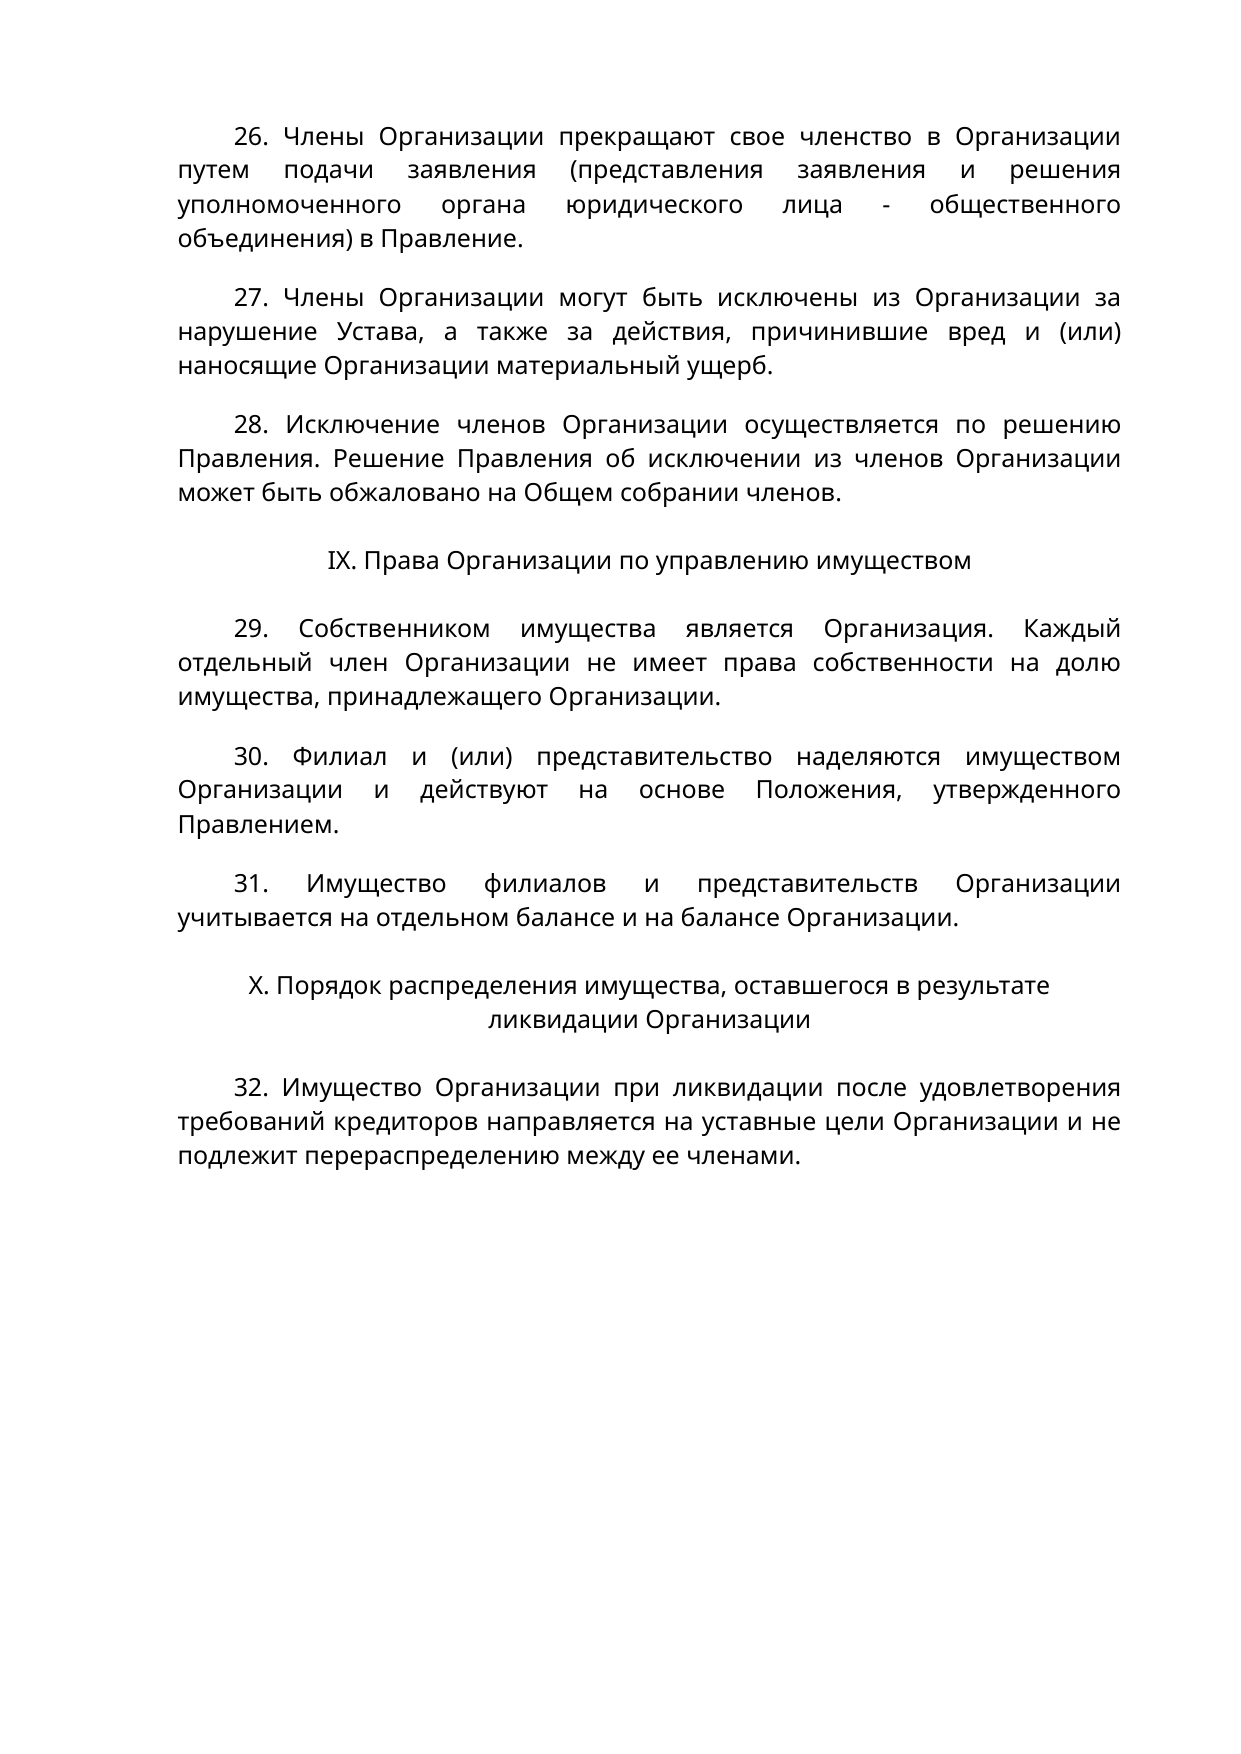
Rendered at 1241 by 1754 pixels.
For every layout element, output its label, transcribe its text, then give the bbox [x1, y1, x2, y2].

text 27. Члены Организации могут быть исключены из Организации за нарушение Устава, а также за действия, причинившие вред и (или) наносящие Организации материальный ущерб. [177, 279, 1122, 382]
text ликвидации Организации [177, 1002, 1122, 1036]
text 28. Исключение членов Организации осуществляется по решению Правления. Решение Правления об исключении из членов Организации может быть обжаловано на Общем собрании членов. [177, 407, 1122, 509]
subtitle IX. Права Организации по управлению имуществом [177, 543, 1122, 577]
text 31. Имущество филиалов и представительств Организации учитывается на отдельном балансе и на балансе Организации. [177, 865, 1122, 933]
text 30. Филиал и (или) представительство наделяются имуществом Организации и действуют на основе Положения, утвержденного Правлением. [177, 738, 1122, 840]
text 32. Имущество Организации при ликвидации после удовлетворения требований кредиторов направляется на уставные цели Организации и не подлежит перераспределению между ее членами. [177, 1070, 1122, 1172]
subtitle X. Порядок распределения имущества, оставшегося в результате [177, 967, 1122, 1002]
text 26. Члены Организации прекращают свое членство в Организации путем подачи заявления (представления заявления и решения уполномоченного органа юридического лица - общественного объединения) в Правление. [177, 118, 1122, 254]
text 29. Собственником имущества является Организация. Каждый отдельный член Организации не имеет права собственности на долю имущества, принадлежащего Организации. [177, 611, 1122, 713]
